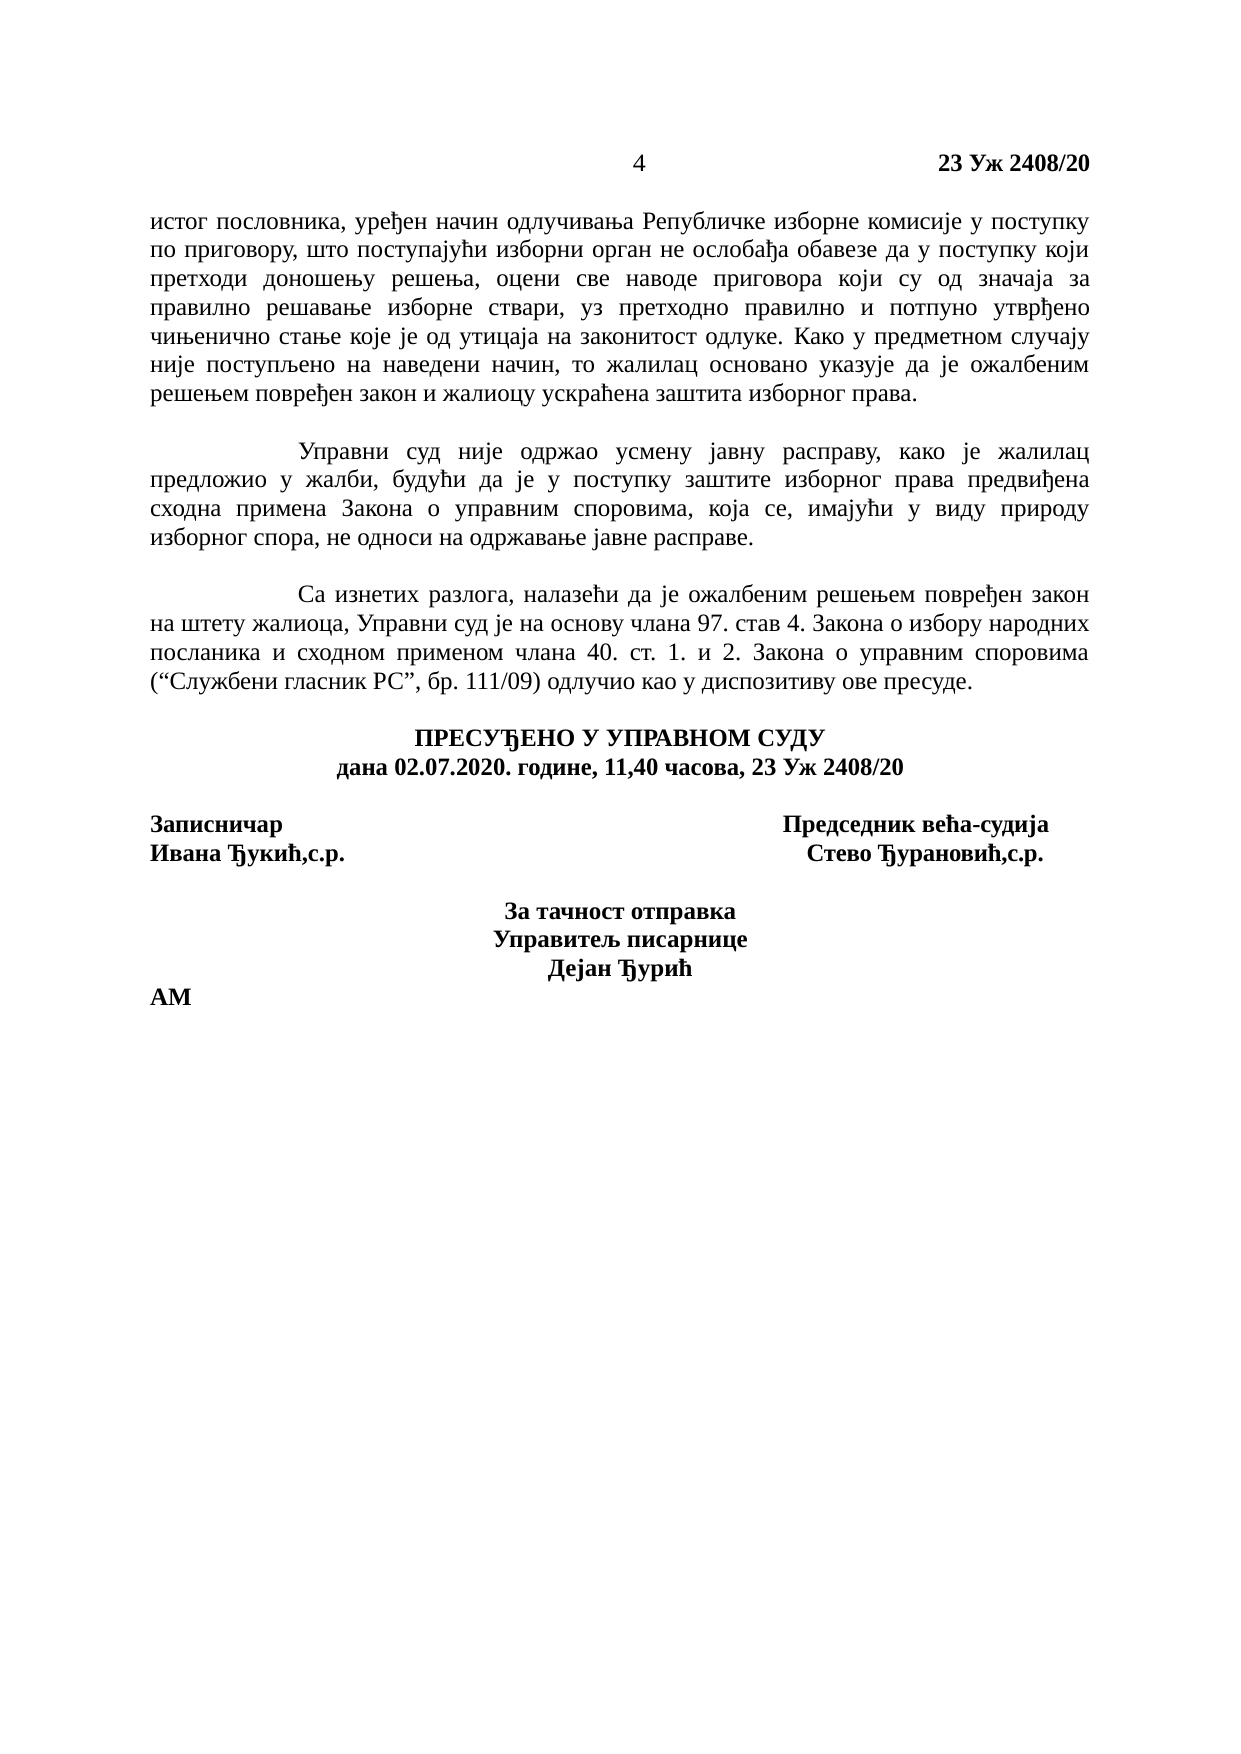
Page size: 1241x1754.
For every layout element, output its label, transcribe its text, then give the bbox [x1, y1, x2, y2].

text Дејан Ђурић [150, 953, 1090, 982]
text АМ [150, 982, 1090, 1011]
text истог пословника, уређен начин одлучивања Републичке изборне комисије у поступку по приговору, што поступајући изборни орган не ослобађа обавезе да у поступку који претходи доношењу решења, оцени све наводе приговора који су од значаја за правилно решавање изборне ствари, уз претходно правилно и потпуно утврђено чињенично стање које је од утицаја на законитост одлуке. Како у предметном случају није поступљено на наведени начин, то жалилац основано указује да је ожалбеним решењем повређен закон и жалиоцу ускраћена заштита изборног права. [150, 206, 1090, 407]
text Ивана Ђукић,с.р. Стево Ђурановић,с.р. [150, 838, 1090, 867]
text Управни суд није одржао усмену јавну расправу, како је жалилац предложио у жалби, будући да је у поступку заштите изборног права предвиђена сходна примена Закона о управним споровима, која се, имајући у виду природу изборног спора, не односи на одржавање јавне расправе. [150, 436, 1090, 551]
text ПРЕСУЂЕНО У УПРАВНОМ СУДУ [150, 723, 1090, 752]
text Са изнетих разлога, налазећи да је ожалбеним решењем повређен закон на штету жалиоца, Управни суд је на основу члана 97. став 4. Закона о избору народних посланика и сходном применом члана 40. ст. 1. и 2. Закона о управним споровима (“Службени гласник РС”, бр. 111/09) одлучио као у диспозитиву ове пресуде. [150, 579, 1090, 694]
text За тачност отправка [150, 896, 1090, 924]
text Записничар Председник већа-судија [150, 809, 1090, 838]
text дана 02.07.2020. године, 11,40 часова, 23 Уж 2408/20 [150, 752, 1090, 781]
text Управитељ писарнице [150, 924, 1090, 953]
